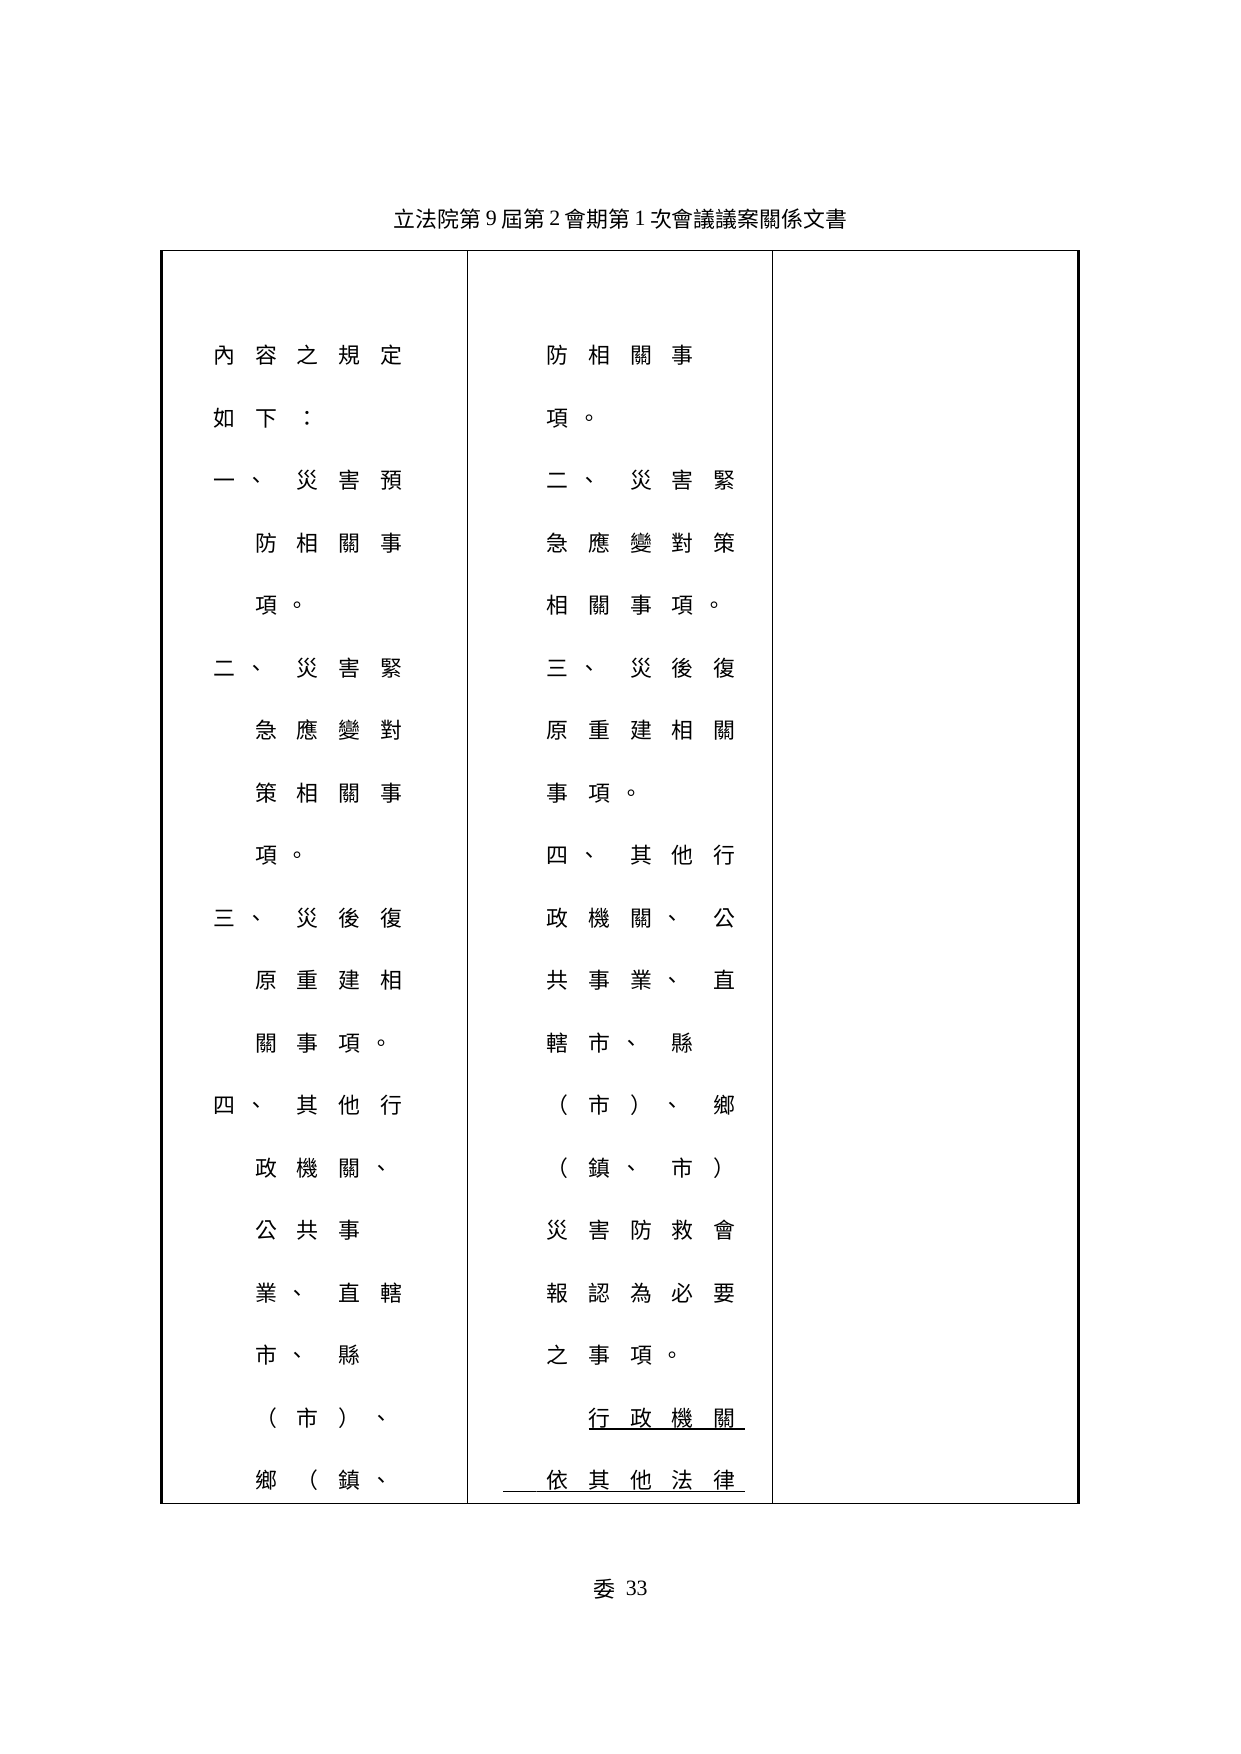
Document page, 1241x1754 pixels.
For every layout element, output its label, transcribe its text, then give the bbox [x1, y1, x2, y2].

table_cell 內容之規定如下： 一、災害預防相關事項。 二、災害緊急應變對策相關事項。 三、災後復原重建相關事項。 四、其他行政機關、公共事業、直轄市、縣（市）、鄉（鎮、 [163, 251, 467, 1503]
table_cell [773, 251, 1077, 1503]
table_cell 防相關事項。 二、災害緊急應變對策相關事項。 三、災後復原重建相關事項。 四、其他行政機關、公共事業、直轄市、縣（市）、鄉（鎮、市）災害防救會報認為必要之事項。 行政機關依其他法律 [468, 251, 772, 1503]
